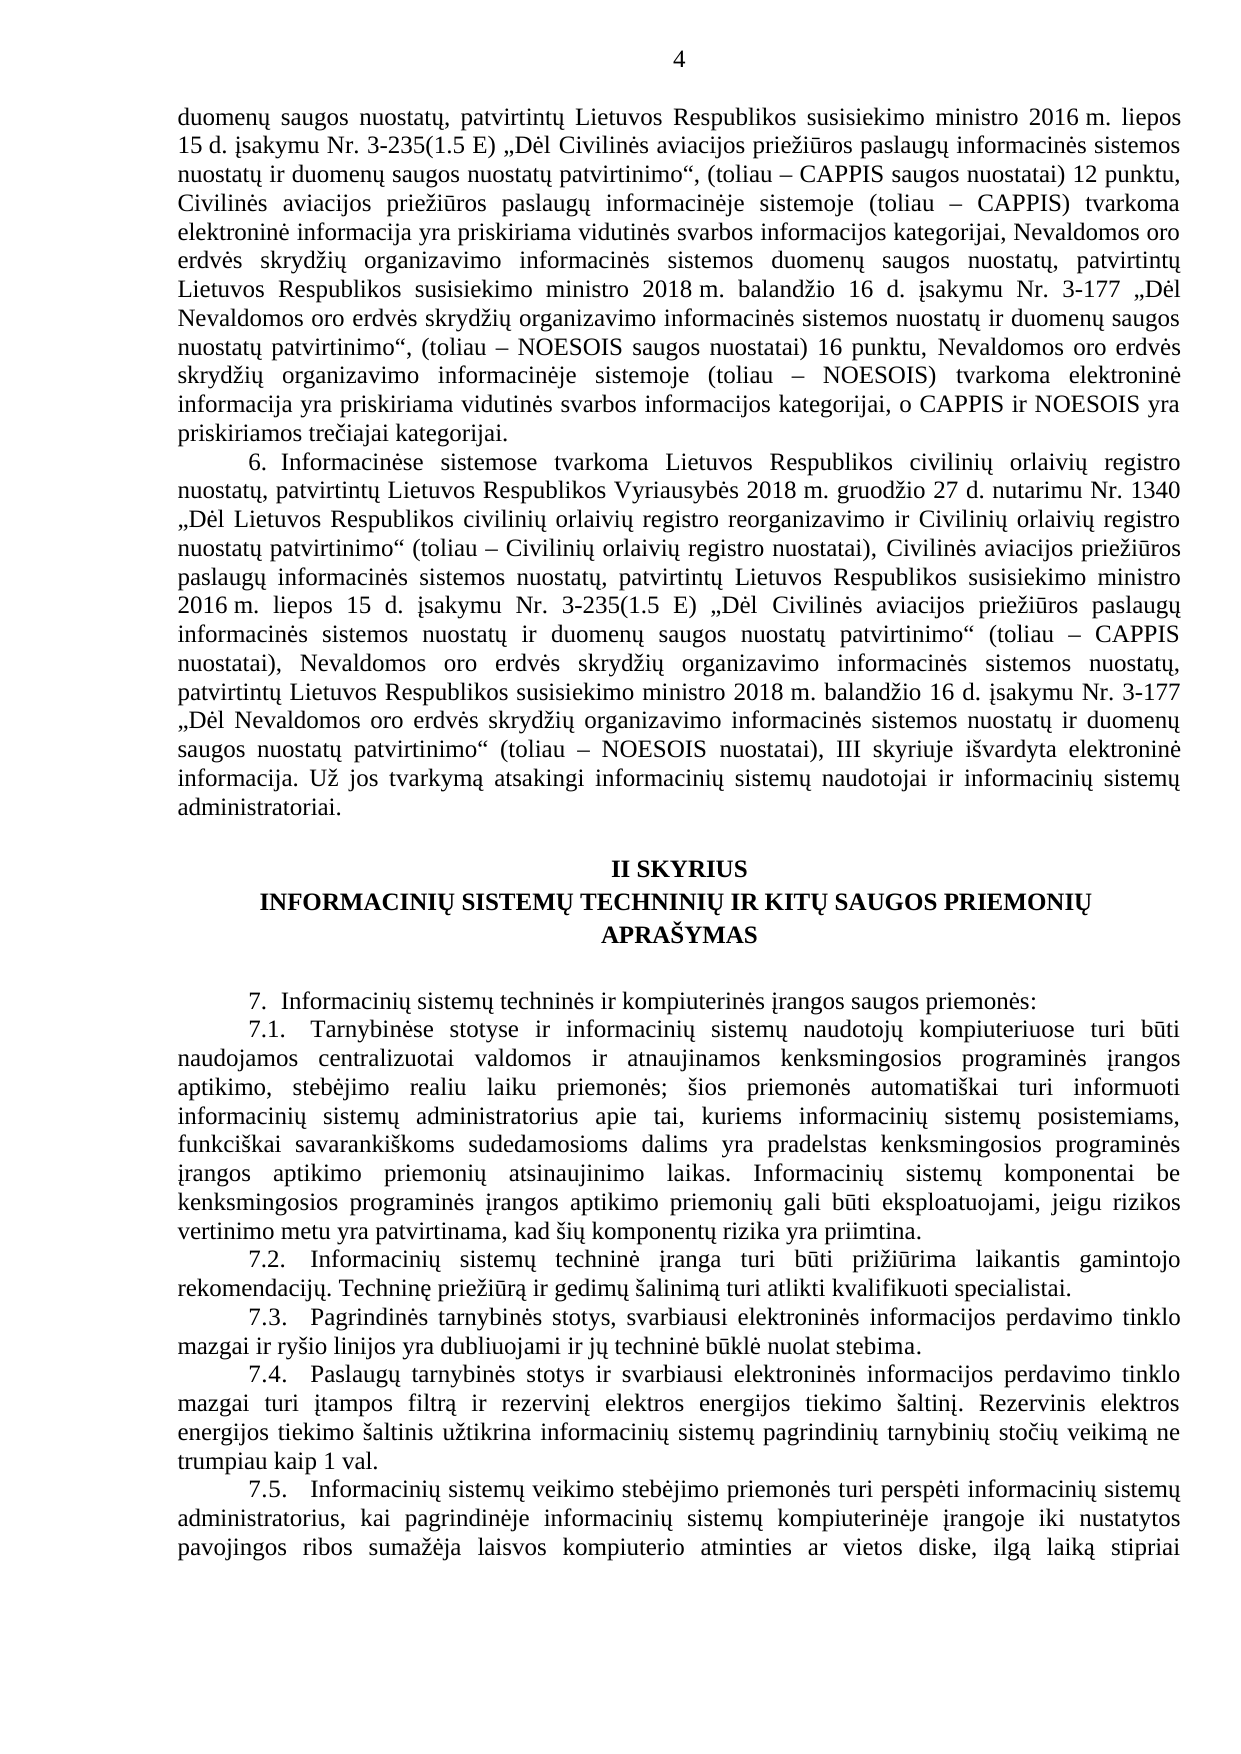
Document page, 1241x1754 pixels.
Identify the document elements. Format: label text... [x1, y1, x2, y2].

text 7.5. Informacinių sistemų veikimo stebėjimo priemonės turi perspėti informacinių sistemų administratorius, kai pagrindinėje informacinių sistemų kompiuterinėje įrangoje iki nustatytos pavojingos ribos sumažėja laisvos kompiuterio atminties ar vietos diske, ilgą laiką stipriai [177, 1474, 1181, 1561]
text duomenų saugos nuostatų, patvirtintų Lietuvos Respublikos susisiekimo ministro 2016 m. liepos 15 d. įsakymu Nr. 3-235(1.5 E) „Dėl Civilinės aviacijos priežiūros paslaugų informacinės sistemos nuostatų ir duomenų saugos nuostatų patvirtinimo“, (toliau – CAPPIS saugos nuostatai) 12 punktu, Civilinės aviacijos priežiūros paslaugų informacinėje sistemoje (toliau – CAPPIS) tvarkoma elektroninė informacija yra priskiriama vidutinės svarbos informacijos kategorijai, Nevaldomos oro erdvės skrydžių organizavimo informacinės sistemos duomenų saugos nuostatų, patvirtintų Lietuvos Respublikos susisiekimo ministro 2018 m. balandžio 16 d. įsakymu Nr. 3-177 „Dėl Nevaldomos oro erdvės skrydžių organizavimo informacinės sistemos nuostatų ir duomenų saugos nuostatų patvirtinimo“, (toliau – NOESOIS saugos nuostatai) 16 punktu, Nevaldomos oro erdvės skrydžių organizavimo informacinėje sistemoje (toliau – NOESOIS) tvarkoma elektroninė informacija yra priskiriama vidutinės svarbos informacijos kategorijai, o CAPPIS ir NOESOIS yra priskiriamos trečiajai kategorijai. [177, 102, 1181, 447]
text 7.3. Pagrindinės tarnybinės stotys, svarbiausi elektroninės informacijos perdavimo tinklo mazgai ir ryšio linijos yra dubliuojami ir jų techninė būklė nuolat stebima. [177, 1302, 1181, 1359]
text INFORMACINIŲ SISTEMŲ TECHNINIŲ IR KITŲ SAUGOS PRIEMONIŲ [177, 887, 1181, 915]
text 7.1. Tarnybinėse stotyse ir informacinių sistemų naudotojų kompiuteriuose turi būti naudojamos centralizuotai valdomos ir atnaujinamos kenksmingosios programinės įrangos aptikimo, stebėjimo realiu laiku priemonės; šios priemonės automatiškai turi informuoti informacinių sistemų administratorius apie tai, kuriems informacinių sistemų posistemiams, funkciškai savarankiškoms sudedamosioms dalims yra pradelstas kenksmingosios programinės įrangos aptikimo priemonių atsinaujinimo laikas. Informacinių sistemų komponentai be kenksmingosios programinės įrangos aptikimo priemonių gali būti eksploatuojami, jeigu rizikos vertinimo metu yra patvirtinama, kad šių komponentų rizika yra priimtina. [177, 1014, 1181, 1244]
text 6. Informacinėse sistemose tvarkoma Lietuvos Respublikos civilinių orlaivių registro nuostatų, patvirtintų Lietuvos Respublikos Vyriausybės 2018 m. gruodžio 27 d. nutarimu Nr. 1340 „Dėl Lietuvos Respublikos civilinių orlaivių registro reorganizavimo ir Civilinių orlaivių registro nuostatų patvirtinimo“ (toliau – Civilinių orlaivių registro nuostatai), Civilinės aviacijos priežiūros paslaugų informacinės sistemos nuostatų, patvirtintų Lietuvos Respublikos susisiekimo ministro 2016 m. liepos 15 d. įsakymu Nr. 3-235(1.5 E) „Dėl Civilinės aviacijos priežiūros paslaugų informacinės sistemos nuostatų ir duomenų saugos nuostatų patvirtinimo“ (toliau – CAPPIS nuostatai), Nevaldomos oro erdvės skrydžių organizavimo informacinės sistemos nuostatų, patvirtintų Lietuvos Respublikos susisiekimo ministro 2018 m. balandžio 16 d. įsakymu Nr. 3-177 „Dėl Nevaldomos oro erdvės skrydžių organizavimo informacinės sistemos nuostatų ir duomenų saugos nuostatų patvirtinimo“ (toliau – NOESOIS nuostatai), III skyriuje išvardyta elektroninė informacija. Už jos tvarkymą atsakingi informacinių sistemų naudotojai ir informacinių sistemų administratoriai. [177, 447, 1181, 821]
text II SKYRIUS [177, 854, 1181, 882]
text 7. Informacinių sistemų techninės ir kompiuterinės įrangos saugos priemonės: [177, 986, 1181, 1014]
text 7.4. Paslaugų tarnybinės stotys ir svarbiausi elektroninės informacijos perdavimo tinklo mazgai turi įtampos filtrą ir rezervinį elektros energijos tiekimo šaltinį. Rezervinis elektros energijos tiekimo šaltinis užtikrina informacinių sistemų pagrindinių tarnybinių stočių veikimą ne trumpiau kaip 1 val. [177, 1359, 1181, 1474]
text 7.2. Informacinių sistemų techninė įranga turi būti prižiūrima laikantis gamintojo rekomendacijų. Techninę priežiūrą ir gedimų šalinimą turi atlikti kvalifikuoti specialistai. [177, 1244, 1181, 1302]
text APRAŠYMAS [177, 920, 1181, 948]
